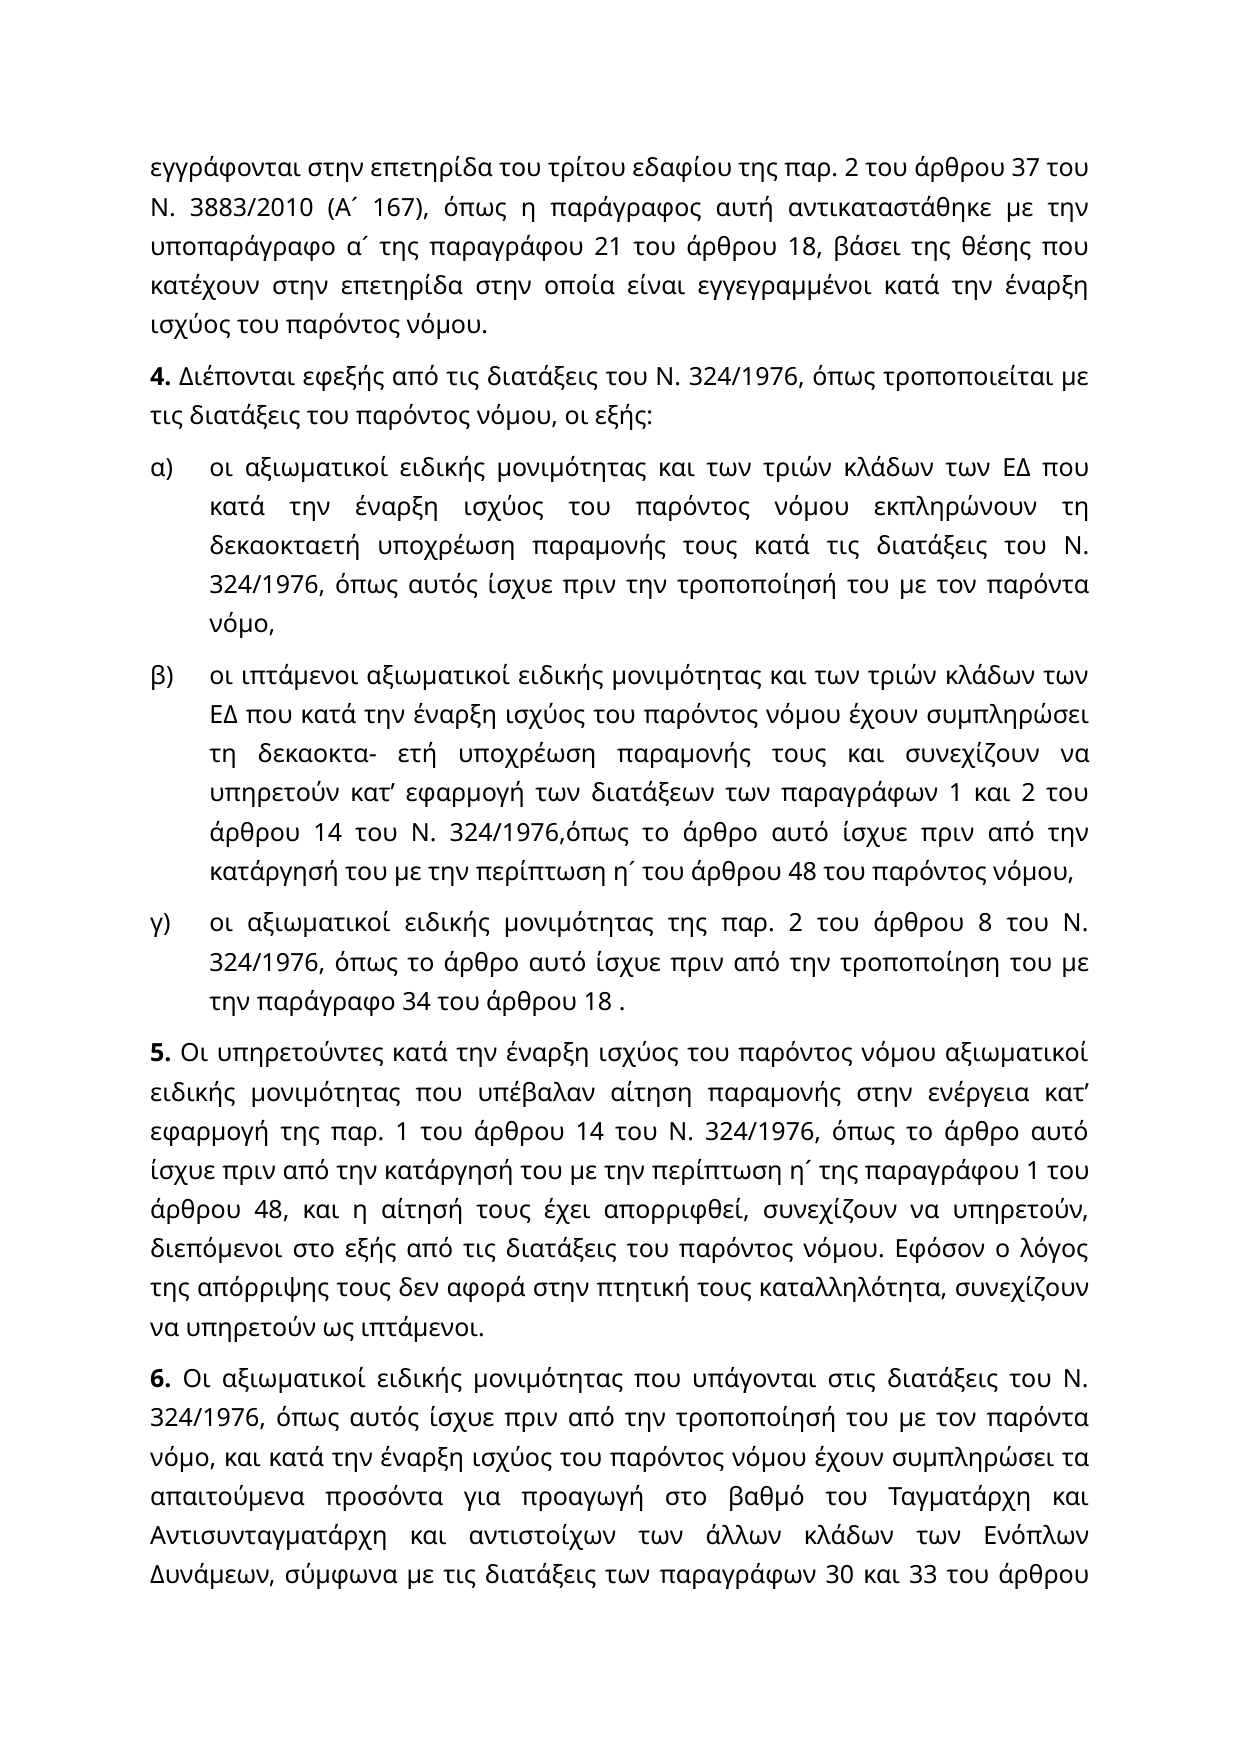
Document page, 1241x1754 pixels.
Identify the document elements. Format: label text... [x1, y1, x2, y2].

list γ) οι αξιωματικοί ειδικής μονιμότητας της παρ. 2 του άρθρου 8 του Ν. 324/1976, όπως το άρθρο αυτό ίσχυε πριν από την τροποποίηση του με την παράγραφο 34 του άρθρου 18 . [150, 905, 1090, 1017]
text 6. Οι αξιωματικοί ειδικής μονιμότητας που υπάγονται στις διατάξεις του Ν. 324/1976, όπως αυτός ίσχυε πριν από την τροποποίησή του με τον παρόντα νόμο, και κατά την έναρξη ισχύος του παρόντος νόμου έχουν συμπληρώσει τα απαιτούμενα προσόντα για προαγωγή στο βαθμό του Ταγματάρχη και Αντισυνταγματάρχη και αντιστοίχων των άλλων κλάδων των Ενόπλων Δυνάμεων, σύμφωνα με τις διατάξεις των παραγράφων 30 και 33 του άρθρου [150, 1361, 1090, 1591]
text εγγράφονται στην επετηρίδα του τρίτου εδαφίου της παρ. 2 του άρθρου 37 του Ν. 3883/2010 (Α´ 167), όπως η παράγραφος αυτή αντικαταστάθηκε με την υποπαράγραφο α´ της παραγράφου 21 του άρθρου 18, βάσει της θέσης που κατέχουν στην επετηρίδα στην οποία είναι εγγεγραμμένοι κατά την έναρξη ισχύος του παρόντος νόμου. [150, 150, 1090, 341]
text 4. Διέπονται εφεξής από τις διατάξεις του Ν. 324/1976, όπως τροποποιείται με τις διατάξεις του παρόντος νόμου, οι εξής: [150, 358, 1090, 432]
text 5. Οι υπηρετούντες κατά την έναρξη ισχύος του παρόντος νόμου αξιωματικοί ειδικής μονιμότητας που υπέβαλαν αίτηση παραμονής στην ενέργεια κατ’ εφαρμογή της παρ. 1 του άρθρου 14 του Ν. 324/1976, όπως το άρθρο αυτό ίσχυε πριν από την κατάργησή του με την περίπτωση η´ της παραγράφου 1 του άρθρου 48, και η αίτησή τους έχει απορριφθεί, συνεχίζουν να υπηρετούν, διεπόμενοι στο εξής από τις διατάξεις του παρόντος νόμου. Εφόσον ο λόγος της απόρριψης τους δεν αφορά στην πτητική τους καταλληλότητα, συνεχίζουν να υπηρετούν ως ιπτάμενοι. [150, 1035, 1090, 1343]
list α) οι αξιωματικοί ειδικής μονιμότητας και των τριών κλάδων των ΕΔ που κατά την έναρξη ισχύος του παρόντος νόμου εκπληρώνουν τη δεκαοκταετή υποχρέωση παραμονής τους κατά τις διατάξεις του Ν. 324/1976, όπως αυτός ίσχυε πριν την τροποποίησή του με τον παρόντα νόμο, [150, 449, 1090, 640]
list β) οι ιπτάμενοι αξιωματικοί ειδικής μονιμότητας και των τριών κλάδων των ΕΔ που κατά την έναρξη ισχύος του παρόντος νόμου έχουν συμπληρώσει τη δεκαοκτα- ετή υποχρέωση παραμονής τους και συνεχίζουν να υπηρετούν κατ’ εφαρμογή των διατάξεων των παραγράφων 1 και 2 του άρθρου 14 του Ν. 324/1976,όπως το άρθρο αυτό ίσχυε πριν από την κατάργησή του με την περίπτωση η´ του άρθρου 48 του παρόντος νόμου, [150, 657, 1090, 887]
